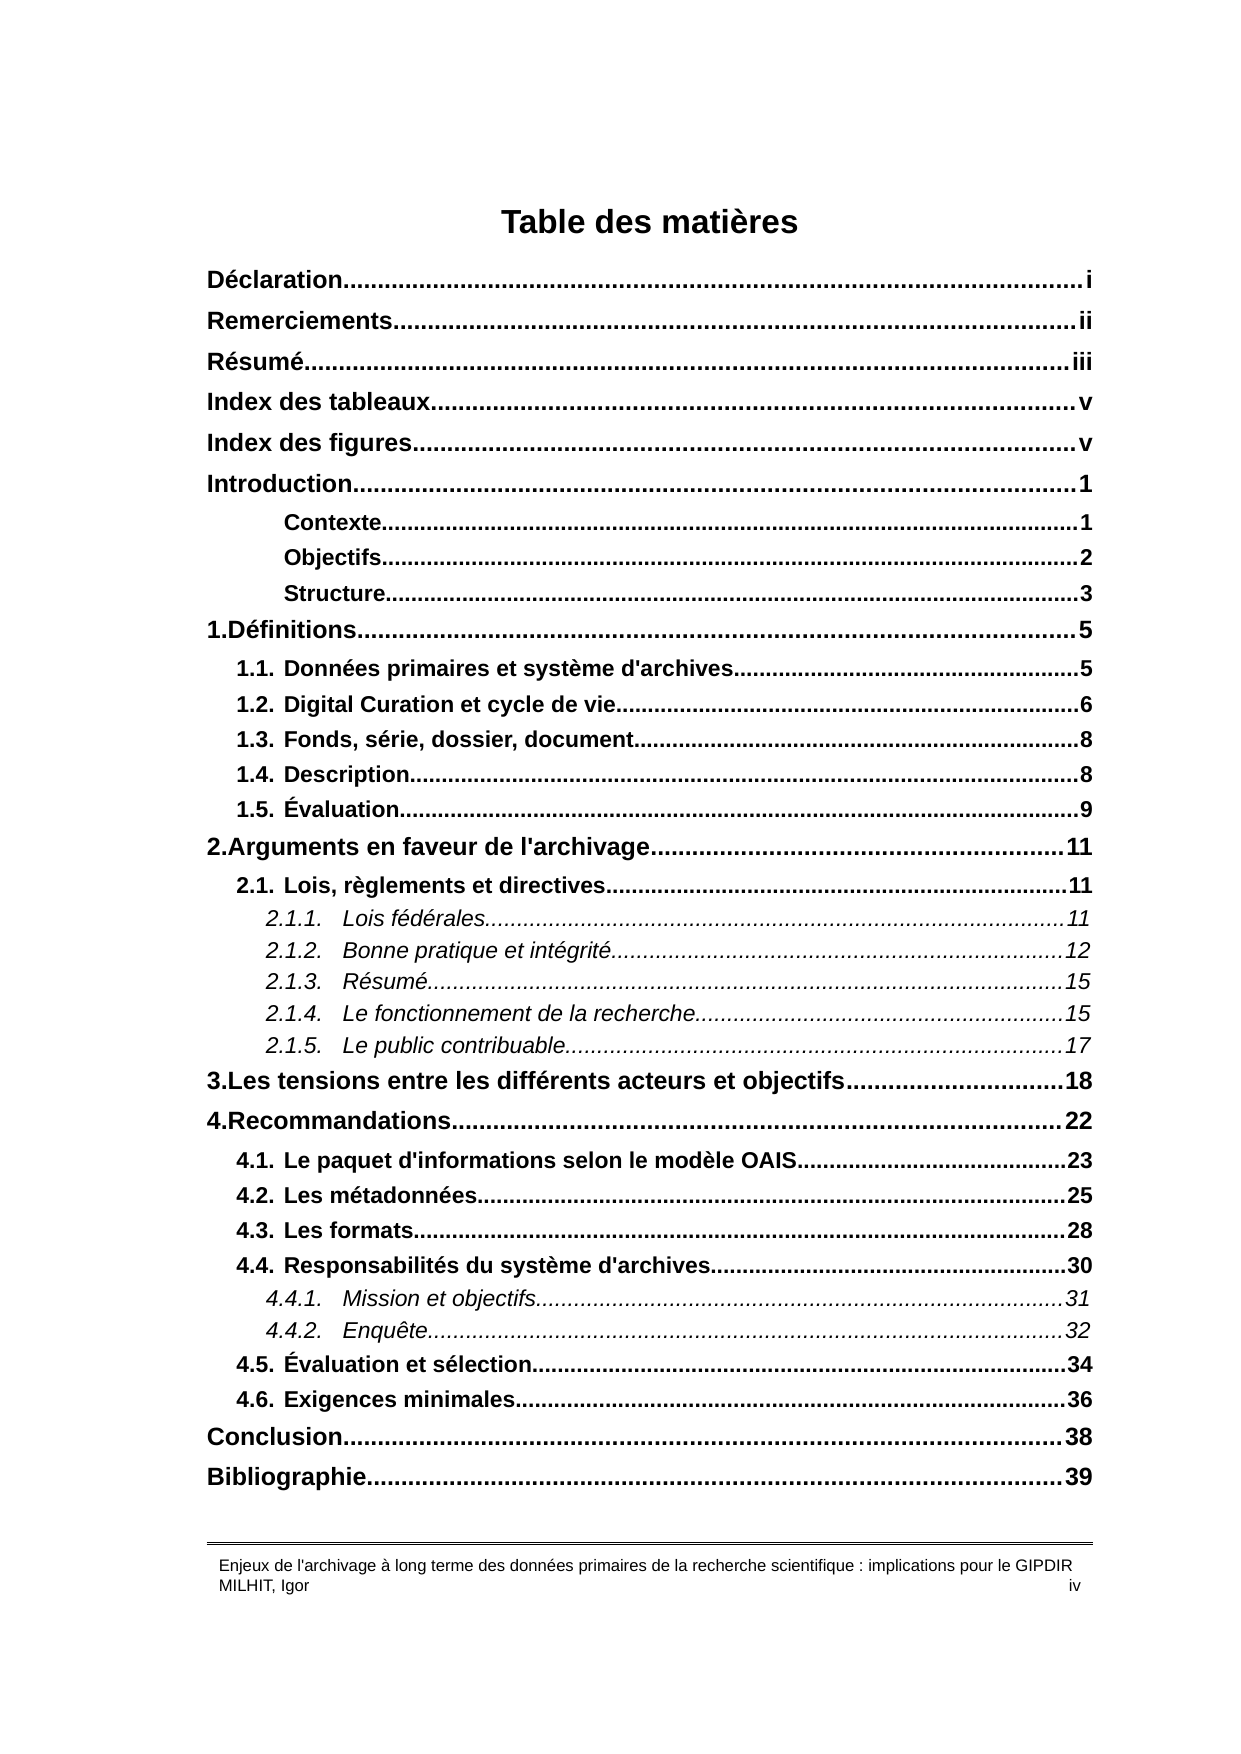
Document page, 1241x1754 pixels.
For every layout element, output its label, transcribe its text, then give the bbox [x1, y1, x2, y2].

text 2.1.3. Résumé 15 [266, 968, 1093, 994]
text Structure 3 [236, 579, 1093, 606]
text 4.5. Évaluation et sélection 34 [236, 1351, 1093, 1377]
text 4.Recommandations 22 [207, 1106, 1093, 1135]
text 1.5. Évaluation 9 [236, 796, 1093, 823]
text 2.1.5. Le public contribuable 17 [266, 1032, 1093, 1058]
text Introduction 1 [207, 468, 1093, 497]
text 2.Arguments en faveur de l'archivage 11 [207, 831, 1093, 860]
text Conclusion 38 [207, 1421, 1093, 1450]
text 4.2. Les métadonnées 25 [236, 1182, 1093, 1208]
text 4.6. Exigences minimales 36 [236, 1386, 1093, 1413]
text 2.1.4. Le fonctionnement de la recherche 15 [266, 1000, 1093, 1026]
text 1.1. Données primaires et système d'archives 5 [236, 655, 1093, 682]
text 1.Définitions 5 [207, 615, 1093, 643]
text 2.1.1. Lois fédérales 11 [266, 905, 1093, 931]
text 4.4. Responsabilités du système d'archives 30 [236, 1252, 1093, 1279]
text 1.4. Description 8 [236, 761, 1093, 787]
text Index des figures v [207, 428, 1093, 457]
text Bibliographie 39 [207, 1462, 1093, 1491]
text Résumé iii [207, 347, 1093, 375]
text 2.1. Lois, règlements et directives 11 [236, 872, 1093, 898]
text 4.3. Les formats 28 [236, 1217, 1093, 1244]
text 4.4.2. Enquête 32 [266, 1317, 1093, 1343]
text 1.2. Digital Curation et cycle de vie 6 [236, 691, 1093, 717]
text 2.1.2. Bonne pratique et intégrité 12 [266, 937, 1093, 963]
text Déclaration i [207, 265, 1093, 294]
text 1.3. Fonds, série, dossier, document 8 [236, 726, 1093, 752]
subtitle Table des matières [207, 202, 1093, 240]
text 4.4.1. Mission et objectifs 31 [266, 1285, 1093, 1312]
text Remerciements ii [207, 306, 1093, 335]
text Index des tableaux v [207, 387, 1093, 416]
text 4.1. Le paquet d'informations selon le modèle OAIS 23 [236, 1147, 1093, 1173]
text 3.Les tensions entre les différents acteurs et objectifs 18 [207, 1066, 1093, 1094]
text Contexte 1 [236, 509, 1093, 536]
text Objectifs 2 [236, 544, 1093, 571]
